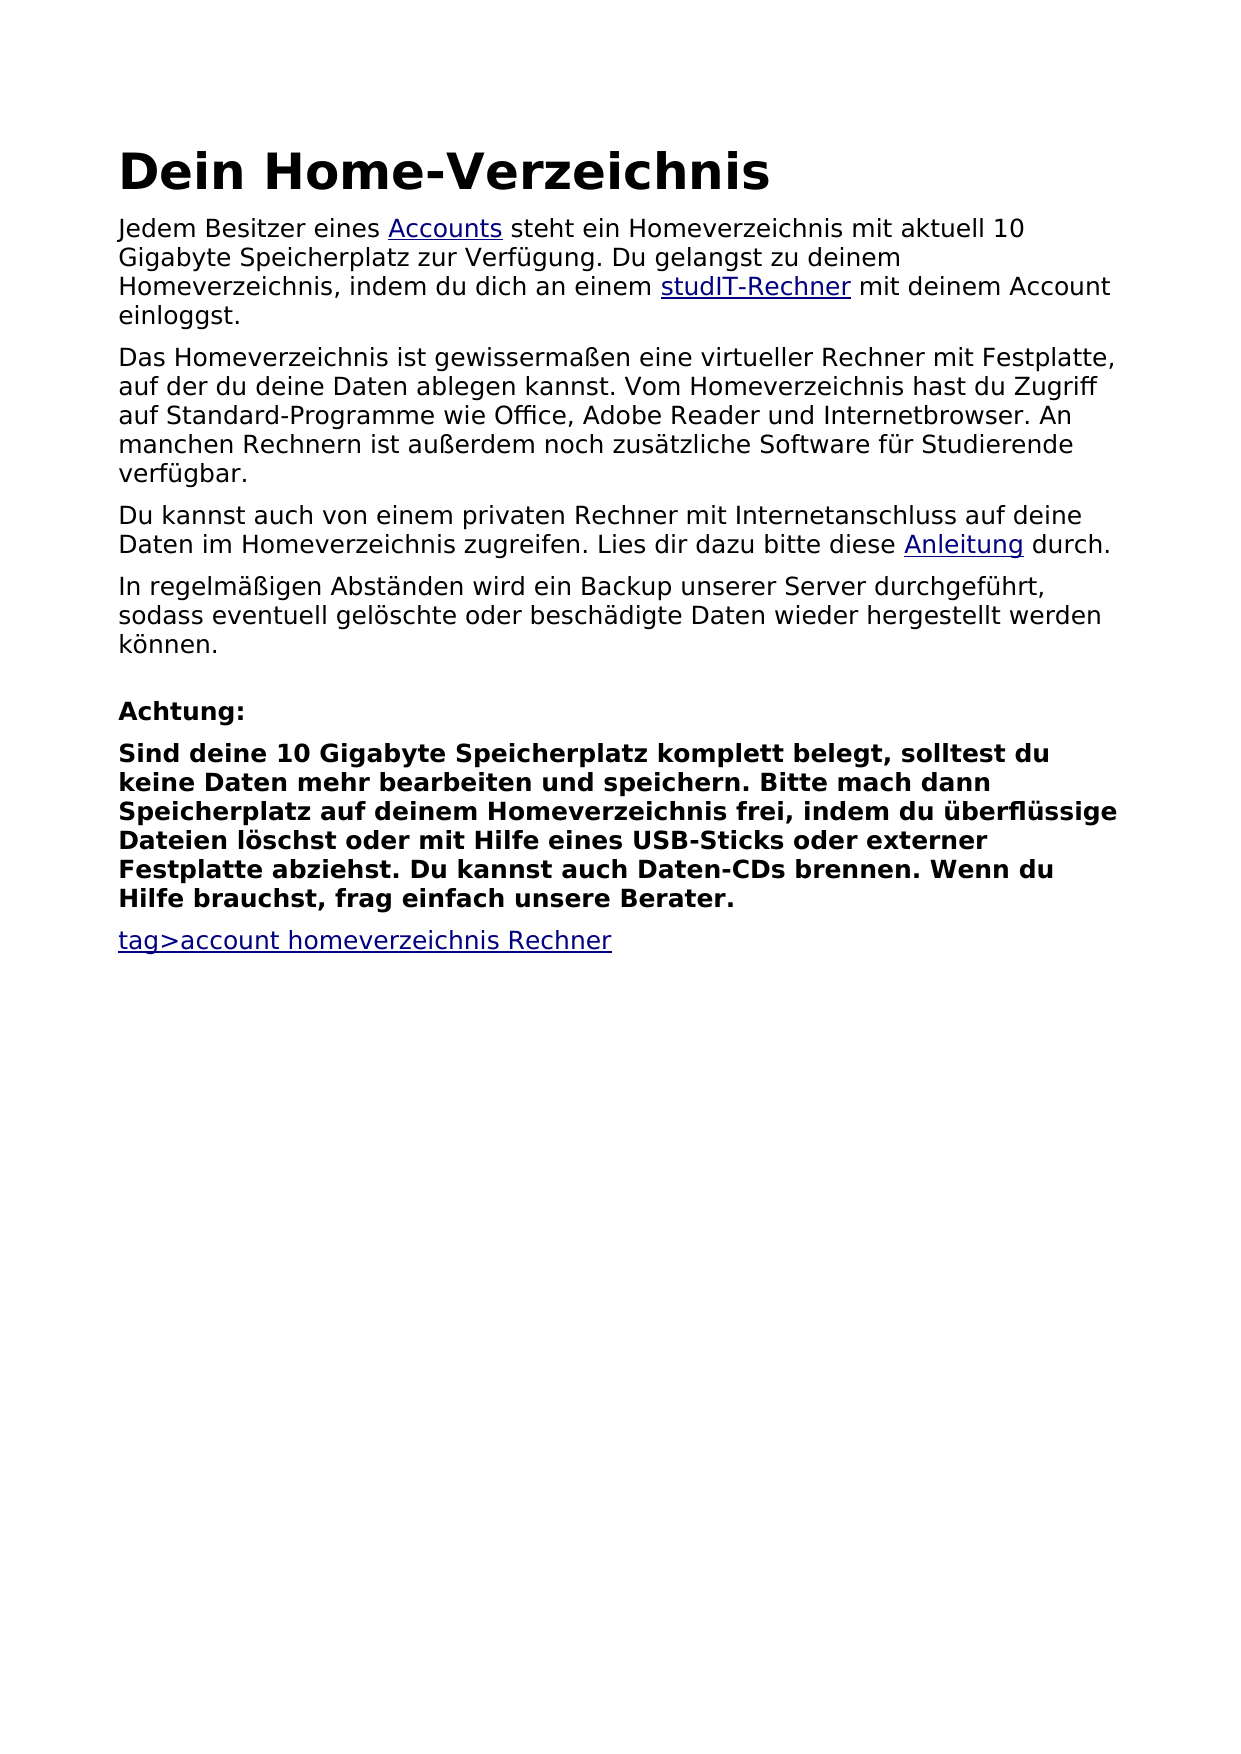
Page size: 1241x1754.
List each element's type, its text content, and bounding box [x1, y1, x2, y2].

text tag>account homeverzeichnis Rechner [118, 926, 1122, 956]
text Sind deine 10 Gigabyte Speicherplatz komplett belegt, solltest du keine Daten mehr bearbeiten und speichern. Bitte mach dann Speicherplatz auf deinem Homeverzeichnis frei, indem du überflüssige Dateien löschst oder mit Hilfe eines USB-Sticks oder externer Festplatte abziehst. Du kannst auch Daten-CDs brennen. Wenn du Hilfe brauchst, frag einfach unsere Berater. [118, 739, 1122, 914]
text Du kannst auch von einem privaten Rechner mit Internetanschluss auf deine Daten im Homeverzeichnis zugreifen. Lies dir dazu bitte diese Anleitung durch. [118, 501, 1122, 560]
subtitle Achtung: [118, 697, 1122, 726]
text Das Homeverzeichnis ist gewissermaßen eine virtueller Rechner mit Festplatte, auf der du deine Daten ablegen kannst. Vom Homeverzeichnis hast du Zugriff auf Standard-Programme wie Office, Adobe Reader und Internetbrowser. An manchen Rechnern ist außerdem noch zusätzliche Software für Studierende verfügbar. [118, 343, 1122, 489]
subtitle Dein Home-Verzeichnis [118, 143, 1122, 201]
text In regelmäßigen Abständen wird ein Backup unserer Server durchgeführt, sodass eventuell gelöschte oder beschädigte Daten wieder hergestellt werden können. [118, 572, 1122, 660]
text Jedem Besitzer eines Accounts steht ein Homeverzeichnis mit aktuell 10 Gigabyte Speicherplatz zur Verfügung. Du gelangst zu deinem Homeverzeichnis, indem du dich an einem studIT-Rechner mit deinem Account einloggst. [118, 214, 1122, 331]
